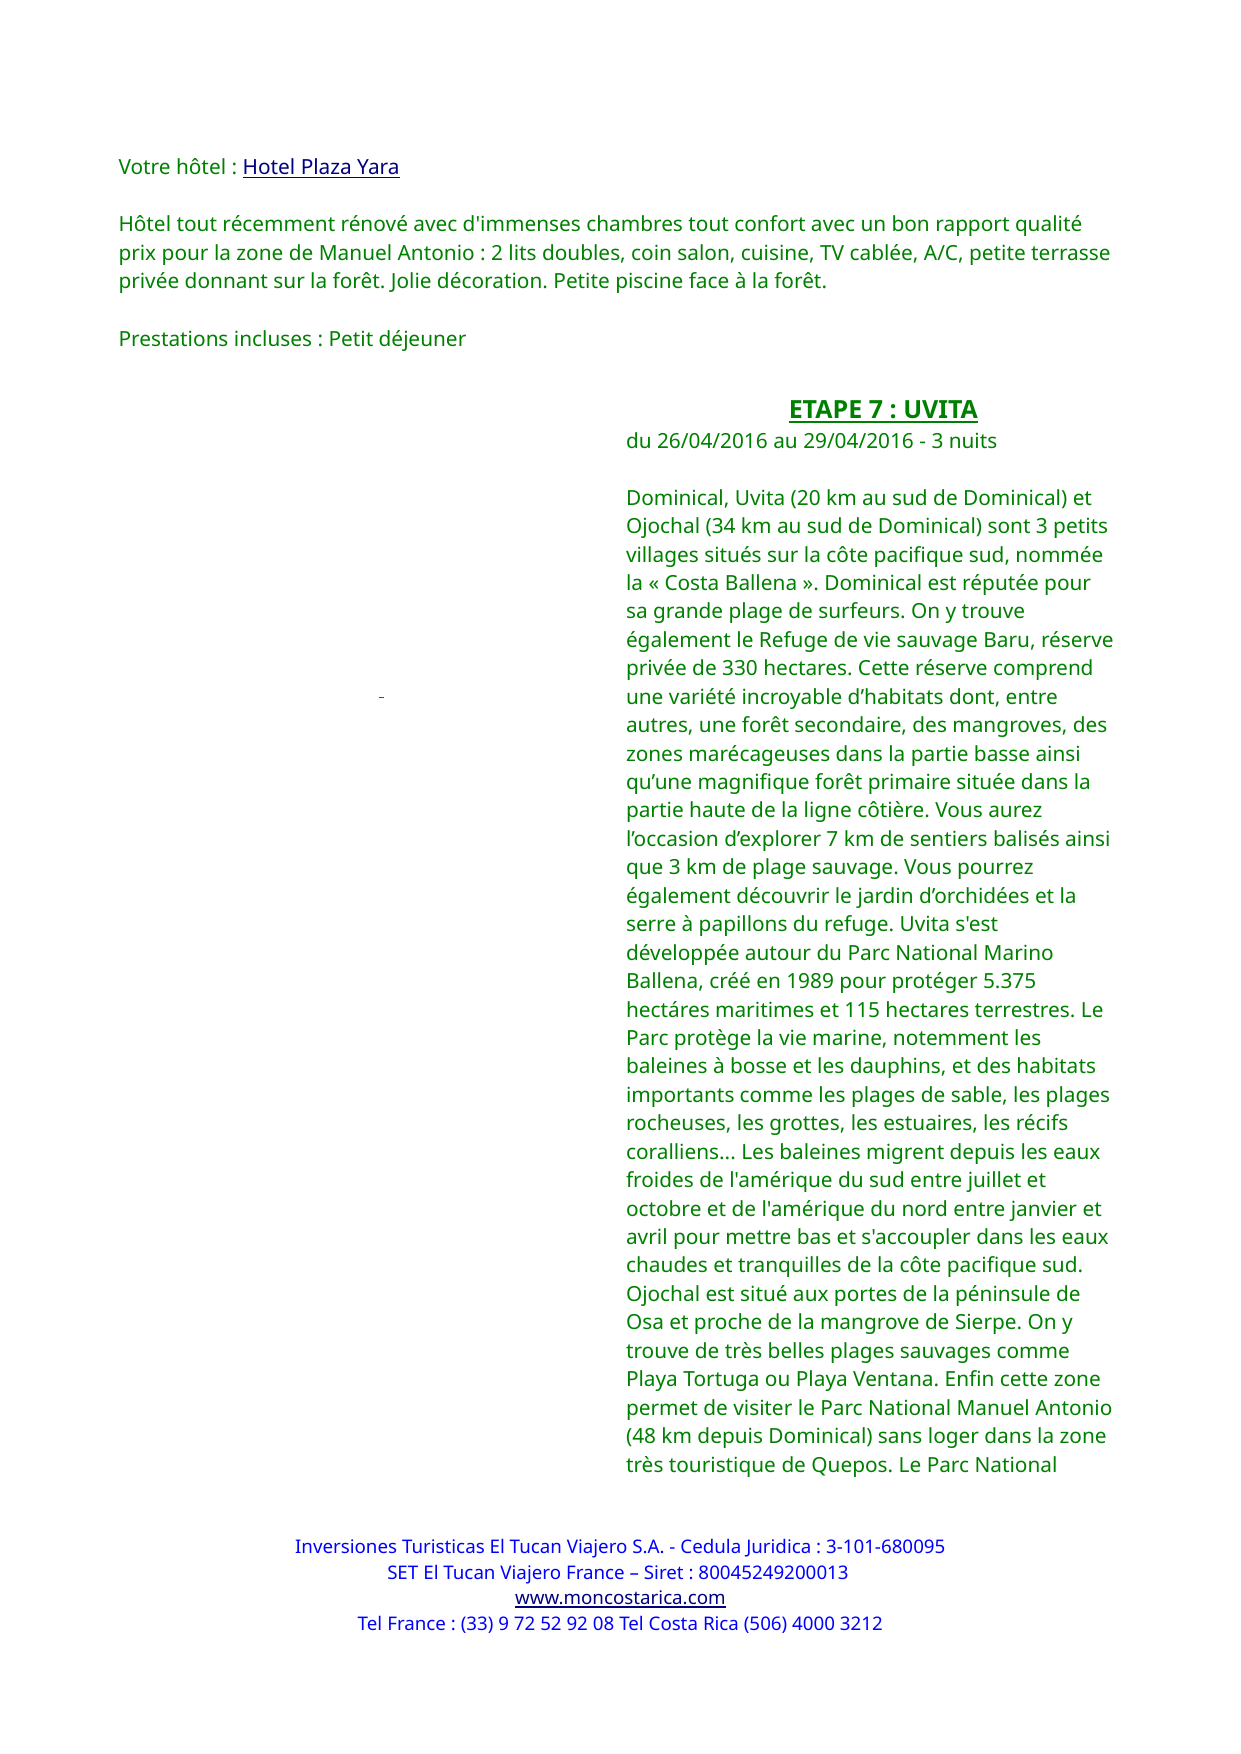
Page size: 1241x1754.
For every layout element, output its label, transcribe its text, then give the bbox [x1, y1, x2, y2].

text Prestations incluses : Petit déjeuner [118, 324, 1122, 352]
text Hôtel tout récemment rénové avec d'immenses chambres tout confort avec un bon rapport qualité prix pour la zone de Manuel Antonio : 2 lits doubles, coin salon, cuisine, TV cablée, A/C, petite terrasse privée donnant sur la forêt. Jolie décoration. Petite piscine face à la forêt. [118, 209, 1122, 295]
table_header ETAPE 7 : UVITA du 26/04/2016 au 29/04/2016 - 3 nuits Dominical, Uvita (20 km au sud de Dominical) et Ojochal (34 km au sud de Dominical) sont 3 petits villages situés sur la côte pacifique sud, nommée la « Costa Ballena ». Dominical est réputée pour sa grande plage de surfeurs. On y trouve également le Refuge de vie sauvage Baru, réserve privée de 330 hectares. Cette réserve comprend une variété incroyable d’habitats dont, entre autres, une forêt secondaire, des mangroves, des zones marécageuses dans la partie basse ainsi qu’une magnifique forêt primaire située dans la partie haute de la ligne côtière. Vous aurez l’occasion d’explorer 7 km de sentiers balisés ainsi que 3 km de plage sauvage. Vous pourrez également découvrir le jardin d’orchidées et la serre à papillons du refuge. Uvita s'est développée autour du Parc National Marino Ballena, créé en 1989 pour protéger 5.375 hectáres maritimes et 115 hectares terrestres. Le Parc protège la vie marine, notemment les baleines à bosse et les dauphins, et des habitats importants comme les plages de sable, les plages rocheuses, les grottes, les estuaires, les récifs coralliens... Les baleines migrent depuis les eaux froides de l'amérique du sud entre juillet et octobre et de l'amérique du nord entre janvier et avril pour mettre bas et s'accoupler dans les eaux chaudes et tranquilles de la côte pacifique sud. Ojochal est situé aux portes de la péninsule de Osa et proche de la mangrove de Sierpe. On y trouve de très belles plages sauvages comme Playa Tortuga ou Playa Ventana. Enfin cette zone permet de visiter le Parc National Manuel Antonio (48 km depuis Dominical) sans loger dans la zone très touristique de Quepos. Le Parc National [620, 386, 1122, 1484]
table_header [118, 386, 620, 1484]
text Votre hôtel : Hotel Plaza Yara [118, 152, 1122, 181]
